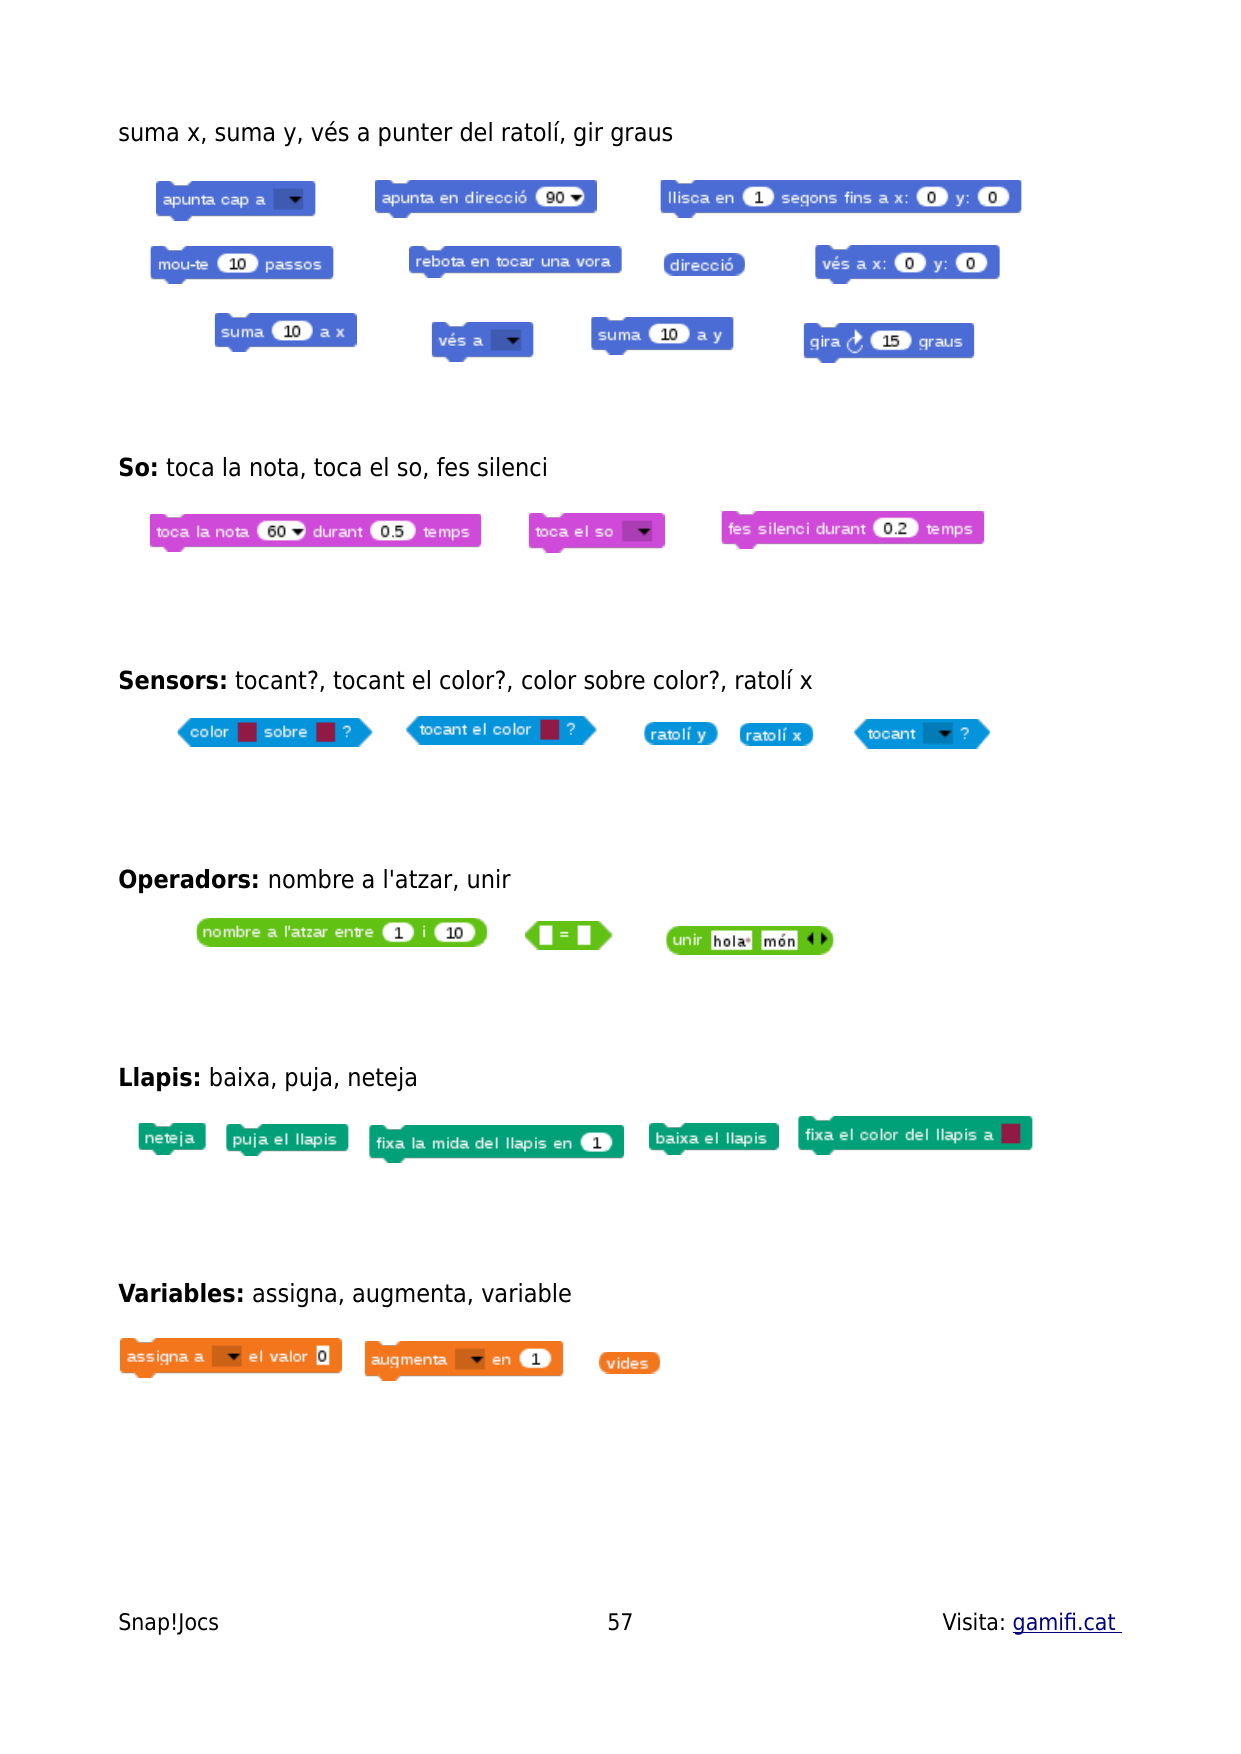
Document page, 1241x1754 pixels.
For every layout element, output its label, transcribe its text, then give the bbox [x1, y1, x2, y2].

picture [524, 921, 613, 950]
picture [698, 732, 706, 743]
picture [265, 729, 281, 737]
picture [431, 322, 534, 362]
picture [473, 727, 481, 734]
picture [599, 1352, 660, 1374]
picture [299, 729, 307, 737]
picture [177, 718, 190, 747]
picture [794, 733, 800, 740]
text suma x, suma y, vés a punter del ratolí, gir graus [118, 118, 1122, 147]
picture [591, 317, 734, 355]
text So: toca la nota, toca el so, fes silenci [118, 453, 1122, 483]
picture [644, 735, 653, 745]
picture [420, 726, 441, 734]
text Variables: assigna, augmenta, variable [118, 1279, 1122, 1308]
picture [238, 723, 256, 742]
picture [663, 253, 745, 276]
picture [369, 1125, 624, 1163]
picture [583, 716, 597, 745]
picture [815, 245, 1000, 284]
picture [660, 180, 1022, 218]
picture [196, 918, 488, 947]
picture [156, 181, 316, 221]
text Llapis: baixa, puja, neteja [118, 1063, 1122, 1092]
picture [961, 728, 968, 735]
picture [284, 727, 297, 737]
picture [444, 727, 460, 734]
picture [649, 1123, 779, 1155]
picture [201, 729, 208, 737]
picture [977, 734, 990, 749]
picture [644, 722, 653, 731]
picture [708, 722, 718, 745]
picture [344, 726, 350, 733]
picture [406, 716, 419, 745]
picture [364, 1341, 564, 1381]
picture [739, 736, 748, 746]
picture [803, 323, 975, 363]
picture [868, 730, 889, 739]
picture [317, 723, 335, 742]
picture [666, 926, 834, 955]
picture [541, 720, 559, 739]
text Operadors: nombre a l'atzar, unir [118, 865, 1122, 894]
picture [854, 719, 867, 749]
picture [150, 246, 334, 284]
picture [214, 313, 357, 352]
picture [753, 733, 762, 740]
picture [494, 727, 510, 734]
picture [226, 1124, 349, 1156]
text Sensors: tocant?, tocant el color?, color sobre color?, ratolí x [118, 666, 1122, 696]
picture [514, 723, 524, 734]
picture [359, 718, 373, 747]
picture [567, 723, 574, 731]
picture [739, 723, 748, 732]
picture [668, 731, 680, 739]
picture [804, 723, 814, 746]
picture [409, 246, 622, 278]
picture [120, 1338, 342, 1378]
picture [215, 729, 228, 737]
picture [763, 733, 775, 740]
picture [721, 511, 985, 549]
picture [892, 731, 909, 739]
picture [798, 1116, 1033, 1155]
picture [979, 719, 990, 731]
picture [191, 729, 198, 737]
picture [658, 732, 666, 739]
picture [528, 513, 665, 553]
picture [149, 514, 482, 552]
picture [138, 1123, 206, 1155]
picture [375, 180, 597, 218]
